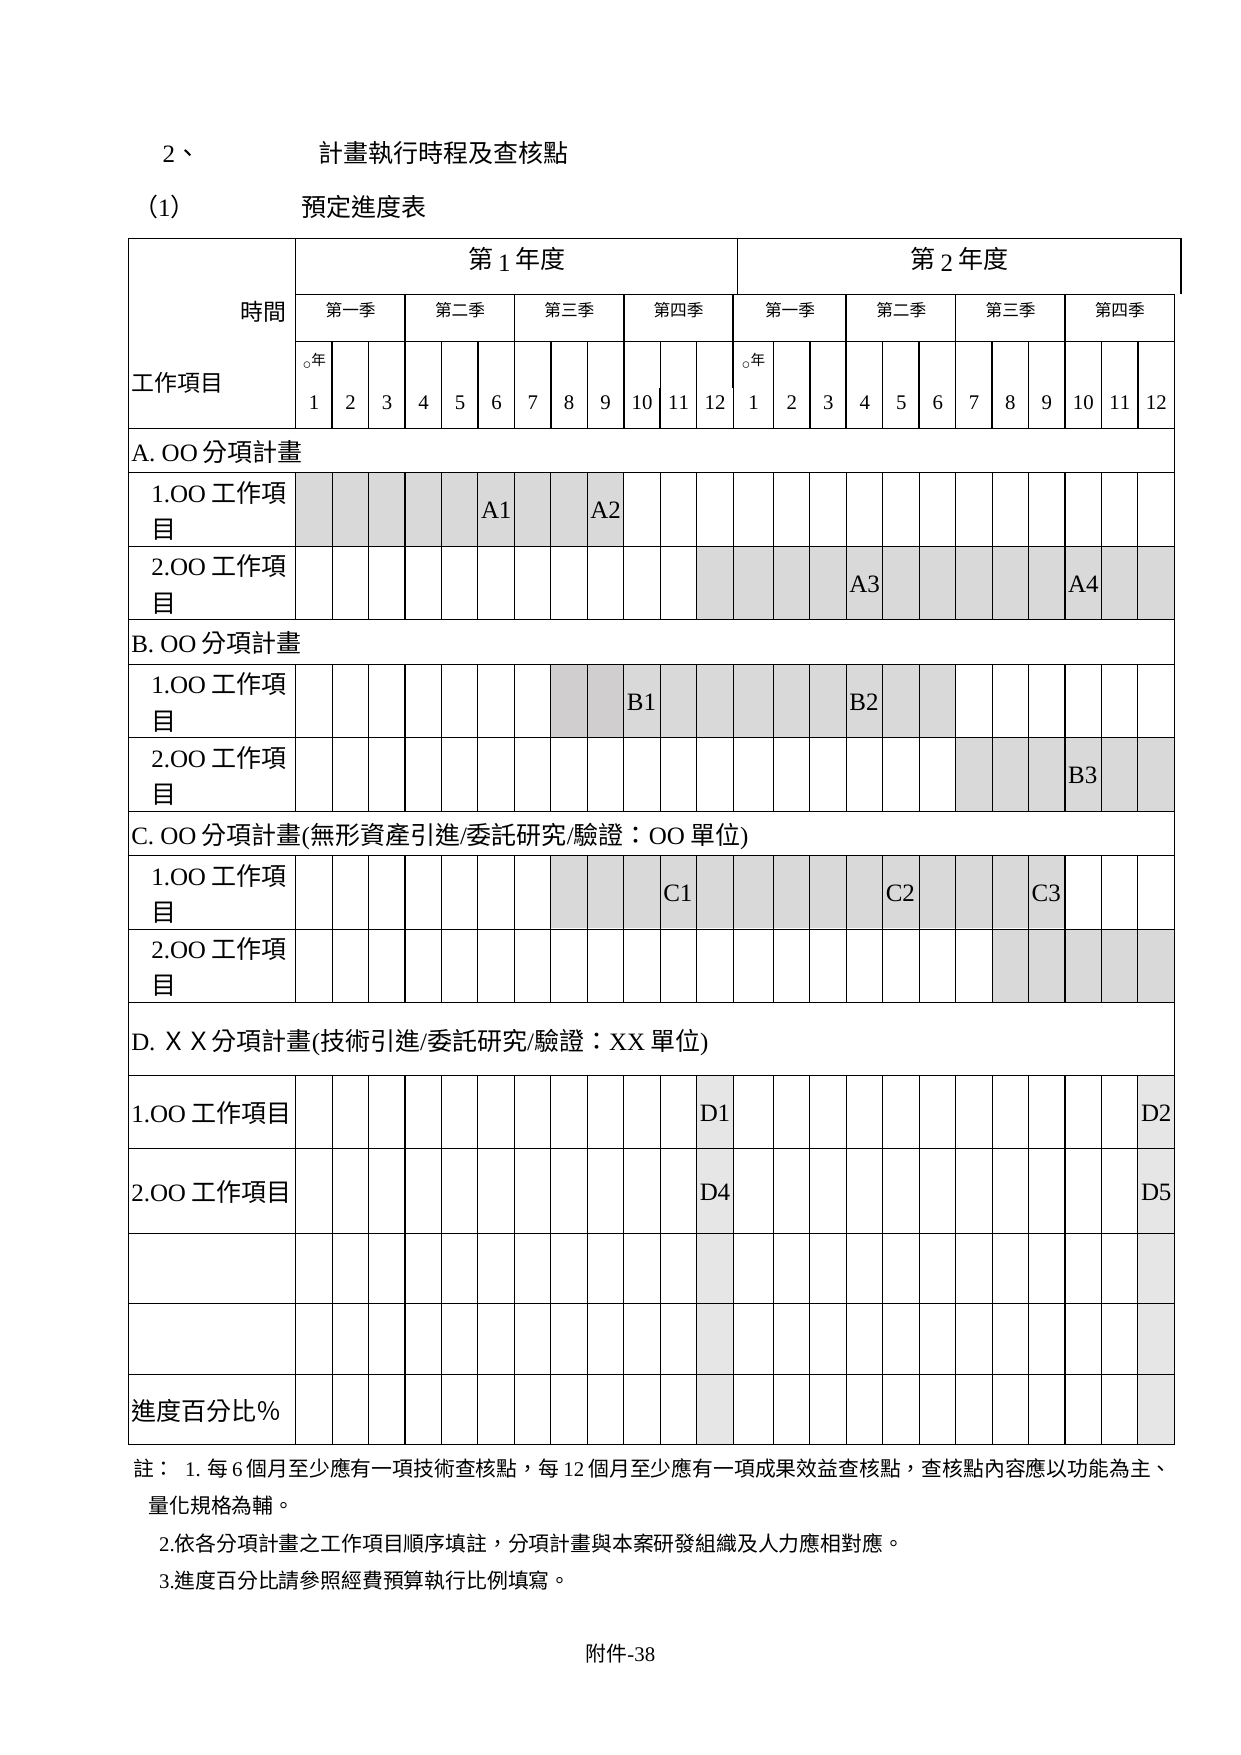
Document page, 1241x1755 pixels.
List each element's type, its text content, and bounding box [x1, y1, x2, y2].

table_cell [734, 1234, 773, 1303]
table_cell [734, 856, 773, 928]
table_cell [774, 856, 809, 928]
table_cell [734, 1076, 773, 1148]
table_cell [774, 547, 809, 619]
table_cell [993, 665, 1028, 737]
table_cell [847, 738, 882, 811]
table_cell 8 [552, 388, 587, 428]
table_cell [993, 1234, 1028, 1303]
table_cell [442, 547, 477, 619]
table_cell A2 [588, 473, 623, 546]
table_cell [442, 1234, 477, 1303]
table_cell B3 [1066, 738, 1101, 811]
table_cell 12 [697, 388, 733, 428]
table_cell [588, 1375, 623, 1444]
table_cell [661, 473, 696, 546]
table_cell [847, 930, 882, 1002]
table_cell [920, 547, 955, 619]
table_cell [920, 1375, 955, 1444]
table_cell [734, 1304, 773, 1374]
table_cell [624, 547, 660, 619]
list 預定進度表 [133, 183, 1107, 225]
table_cell [588, 547, 623, 619]
table_cell [920, 738, 955, 811]
table_cell [956, 856, 992, 928]
table_cell [515, 1149, 550, 1233]
table_cell [515, 1076, 550, 1148]
table_cell [1029, 1234, 1064, 1303]
table_cell [588, 1149, 623, 1233]
table_cell [406, 1234, 441, 1303]
table_cell 8 [993, 388, 1028, 428]
table_cell [956, 930, 992, 1002]
table_cell [774, 1375, 809, 1444]
table_cell [774, 665, 809, 737]
table_cell [515, 738, 550, 811]
table_cell [883, 547, 919, 619]
table_cell [1029, 1076, 1064, 1148]
table_cell [1066, 1234, 1101, 1303]
table_cell [406, 1375, 441, 1444]
table_cell [478, 1149, 514, 1233]
table_cell [697, 738, 733, 811]
table_cell [1138, 547, 1174, 619]
table_cell 2.OO工作項目 [129, 738, 295, 811]
table_cell [993, 342, 1028, 388]
table_cell [406, 930, 441, 1002]
table_cell [129, 1234, 295, 1303]
table_cell [1138, 930, 1174, 1002]
table_cell [296, 930, 332, 1002]
table_cell [478, 856, 514, 928]
table_header 時間 工作項目 [129, 239, 295, 428]
table_cell [406, 738, 441, 811]
table_cell [296, 1234, 332, 1303]
table_cell [442, 1149, 477, 1233]
table_cell [810, 738, 846, 811]
table_cell 5 [883, 388, 918, 428]
table_cell [588, 930, 623, 1002]
table_cell [810, 930, 846, 1002]
table_cell [1175, 1374, 1181, 1444]
table_cell [810, 856, 846, 928]
table_cell [442, 665, 477, 737]
table_cell [774, 1149, 809, 1233]
table_cell 6 [479, 388, 514, 428]
table_cell [406, 342, 441, 388]
table_cell [515, 1304, 550, 1374]
table_cell [661, 1375, 696, 1444]
table_cell [883, 738, 919, 811]
table_cell [847, 473, 882, 546]
table_cell [296, 1375, 332, 1444]
table_cell [1175, 1233, 1181, 1303]
table_cell [661, 1149, 696, 1233]
table_cell 2 [774, 388, 809, 428]
table_cell [588, 1304, 623, 1374]
table_cell 1.OO工作項目 [129, 473, 295, 546]
table_cell [1102, 1149, 1137, 1233]
table_cell A. OO分項計畫 [129, 429, 1174, 472]
table_cell [551, 1234, 587, 1303]
table_header 第1年度 [296, 239, 737, 293]
table_cell [369, 930, 404, 1002]
table_cell [774, 930, 809, 1002]
table_cell [1066, 856, 1101, 928]
table_cell [515, 547, 550, 619]
table_cell [883, 930, 919, 1002]
table_cell [920, 473, 955, 546]
table_cell [1175, 1075, 1181, 1148]
table_cell [624, 473, 660, 546]
table_cell [1102, 738, 1137, 811]
table_cell [333, 547, 368, 619]
table_cell [515, 473, 550, 546]
table_cell [920, 1076, 955, 1148]
table_cell [1138, 856, 1174, 928]
table_cell [588, 342, 623, 388]
table_cell [920, 856, 955, 928]
table_cell 1 [734, 388, 773, 428]
table_cell [478, 1304, 514, 1374]
table_cell 11 [1102, 388, 1137, 428]
table_cell [1102, 1076, 1137, 1148]
table_cell 第一季 [296, 295, 404, 341]
table_cell [956, 342, 991, 388]
table_cell C3 [1029, 856, 1064, 928]
table_cell [478, 547, 514, 619]
table_cell [956, 738, 992, 811]
table_cell [479, 342, 514, 388]
table_cell [993, 473, 1028, 546]
table_cell 2.OO工作項目 [129, 930, 295, 1002]
table_cell 1.OO工作項目 [129, 856, 295, 928]
table_cell [847, 1375, 882, 1444]
table_cell [406, 1304, 441, 1374]
table_cell [296, 665, 332, 737]
table_cell 第一季 [734, 295, 845, 341]
table_cell [956, 1375, 992, 1444]
table_cell [333, 738, 368, 811]
table_cell [883, 1234, 919, 1303]
table_cell [774, 1304, 809, 1374]
table_cell [1029, 342, 1064, 388]
table_cell [734, 1375, 773, 1444]
table_cell [920, 1234, 955, 1303]
table_cell [551, 1076, 587, 1148]
table_cell [697, 342, 732, 388]
table_cell [1102, 1375, 1137, 1444]
table_cell [1175, 811, 1181, 855]
table_cell [442, 1304, 477, 1374]
table_cell [920, 665, 955, 737]
table_cell [406, 1149, 441, 1233]
table_cell [774, 738, 809, 811]
table_cell [1066, 665, 1101, 737]
table_cell 第二季 [847, 295, 955, 341]
table_cell [847, 1149, 882, 1233]
table_cell [993, 547, 1028, 619]
list 計畫執行時程及查核點 [162, 129, 1107, 171]
table_cell [333, 1076, 368, 1148]
table_cell [661, 342, 696, 388]
table_cell [734, 547, 773, 619]
text 2.依各分項計畫之工作項目順序填註，分項計畫與本案研發組織及人力應相對應。 [133, 1520, 1152, 1557]
table_cell A3 [847, 547, 882, 619]
table_cell [883, 473, 919, 546]
table_cell [624, 1149, 660, 1233]
table_cell [551, 1304, 587, 1374]
table_cell [406, 473, 441, 546]
table_cell 9 [1029, 388, 1064, 428]
table_cell [478, 738, 514, 811]
table_cell 6 [920, 388, 955, 428]
table_cell [552, 342, 587, 388]
table_cell [883, 1375, 919, 1444]
table_cell [624, 856, 660, 928]
table_cell [920, 342, 955, 388]
table_cell [810, 665, 846, 737]
table_cell [296, 1149, 332, 1233]
table_cell [478, 930, 514, 1002]
table_cell [847, 1304, 882, 1374]
table_cell [624, 1076, 660, 1148]
table_cell D2 [1138, 1076, 1174, 1148]
table_cell [920, 1304, 955, 1374]
table_cell [1029, 930, 1064, 1002]
table_cell [478, 1375, 514, 1444]
table_cell [956, 473, 992, 546]
table_cell [1175, 472, 1181, 546]
table_cell [883, 1149, 919, 1233]
table_cell [588, 1076, 623, 1148]
table_cell [333, 665, 368, 737]
table_cell B1 [624, 665, 660, 737]
table_cell [478, 1234, 514, 1303]
table_cell [1175, 929, 1181, 1002]
table_cell [369, 1149, 404, 1233]
table_cell [993, 930, 1028, 1002]
table_cell [624, 1375, 660, 1444]
table_cell [1102, 547, 1137, 619]
table_cell [625, 342, 660, 388]
table_cell 12 [1139, 388, 1174, 428]
table_cell B. OO分項計畫 [129, 620, 1174, 664]
table_cell [551, 547, 587, 619]
table_cell [1175, 428, 1181, 472]
table_cell [1102, 1304, 1137, 1374]
table_cell [551, 856, 587, 928]
table_cell [442, 1076, 477, 1148]
table_cell [847, 1234, 882, 1303]
table_cell [296, 856, 332, 928]
table_cell [993, 1149, 1028, 1233]
table_cell 第三季 [515, 295, 623, 341]
table_cell [1138, 738, 1174, 811]
table_header 第2年度 [738, 239, 1180, 293]
table_cell [551, 930, 587, 1002]
table_cell [588, 856, 623, 928]
table_cell [406, 1076, 441, 1148]
table_cell 7 [515, 388, 550, 428]
table_cell [369, 342, 404, 388]
table_cell [993, 738, 1028, 811]
table_cell [333, 473, 368, 546]
table_cell [697, 1234, 733, 1303]
table_cell [369, 1375, 404, 1444]
table_cell [515, 1375, 550, 1444]
table_cell [624, 1304, 660, 1374]
table_cell [734, 473, 773, 546]
table_cell [993, 1076, 1028, 1148]
table_cell [810, 1149, 846, 1233]
table_cell [129, 1304, 295, 1374]
table_cell [296, 1076, 332, 1148]
table_cell [734, 1149, 773, 1233]
table_cell [1175, 1303, 1181, 1374]
table_cell [697, 856, 733, 928]
table_cell [993, 1304, 1028, 1374]
table_cell [442, 738, 477, 811]
table_cell [1102, 473, 1137, 546]
table_cell 第四季 [1066, 295, 1174, 341]
table_cell [406, 547, 441, 619]
table_cell [847, 856, 882, 928]
table_cell [369, 1234, 404, 1303]
table_cell [442, 1375, 477, 1444]
table_cell D4 [697, 1149, 733, 1233]
table_cell [515, 856, 550, 928]
table_cell [1066, 1304, 1101, 1374]
table_cell [956, 547, 992, 619]
table_cell [883, 342, 918, 388]
table_cell [774, 342, 809, 388]
table_cell [588, 1234, 623, 1303]
table_cell [883, 1304, 919, 1374]
table_cell [1066, 930, 1101, 1002]
table_cell [1066, 1076, 1101, 1148]
table_cell 10 [625, 388, 659, 428]
table_cell [624, 930, 660, 1002]
table_cell [1102, 856, 1137, 928]
table_cell [1138, 1304, 1174, 1374]
table_cell [883, 1076, 919, 1148]
table_cell [406, 856, 441, 928]
table_cell [1029, 547, 1064, 619]
table_cell 2.OO工作項目 [129, 547, 295, 619]
table_cell 4 [406, 388, 441, 428]
table_cell [661, 930, 696, 1002]
table_cell [810, 1304, 846, 1374]
table_cell [551, 1375, 587, 1444]
table_cell [810, 473, 846, 546]
table_cell [624, 738, 660, 811]
table_cell [515, 342, 550, 388]
table_cell D1 [697, 1076, 733, 1148]
table_cell 2.OO工作項目 [129, 1149, 295, 1233]
table_cell C. OO分項計畫(無形資產引進/委託研究/驗證：OO單位) [129, 812, 1174, 855]
table_cell [442, 930, 477, 1002]
table_cell [442, 856, 477, 928]
table_cell [1138, 1234, 1174, 1303]
table_cell [551, 665, 587, 737]
table_cell [333, 856, 368, 928]
table_cell [1175, 341, 1181, 388]
table_cell 9 [588, 388, 623, 428]
table_cell 1 [296, 388, 331, 428]
table_cell [1175, 1002, 1181, 1075]
table_cell [1029, 738, 1064, 811]
table_cell 2 [333, 388, 368, 428]
table_cell [734, 738, 773, 811]
table_cell 1.OO工作項目 [129, 665, 295, 737]
table_cell [515, 930, 550, 1002]
table_cell 11 [661, 388, 696, 428]
table_cell [406, 665, 441, 737]
table_cell [478, 665, 514, 737]
table_cell [1029, 1304, 1064, 1374]
table_cell [774, 1234, 809, 1303]
table_cell [661, 1304, 696, 1374]
table_cell [1029, 1375, 1064, 1444]
table_cell [515, 665, 550, 737]
table_cell [333, 930, 368, 1002]
table_cell D. ＸＸ分項計畫(技術引進/委託研究/驗證：XX單位) [129, 1003, 1174, 1075]
table_cell 3 [369, 388, 404, 428]
table_cell C1 [661, 856, 696, 928]
table_cell [1138, 1375, 1174, 1444]
table_cell [1175, 388, 1181, 428]
table_cell 3 [811, 388, 845, 428]
table_cell [369, 665, 404, 737]
table_cell [369, 738, 404, 811]
table_cell 第四季 [625, 295, 732, 341]
table_cell [369, 473, 404, 546]
table_cell [810, 1076, 846, 1148]
table_cell 4 [847, 388, 882, 428]
table_cell [1175, 855, 1181, 928]
table_cell [369, 856, 404, 928]
table_cell [296, 1304, 332, 1374]
table_cell [1175, 664, 1181, 737]
table_cell 1.OO工作項目 [129, 1076, 295, 1148]
table_cell [774, 473, 809, 546]
table_cell [1139, 342, 1174, 388]
table_cell [1175, 294, 1181, 341]
table_cell [1175, 619, 1181, 664]
table_cell [956, 1076, 992, 1148]
table_cell [551, 1149, 587, 1233]
table_cell [369, 547, 404, 619]
table_cell D5 [1138, 1149, 1174, 1233]
table_cell [774, 1076, 809, 1148]
table_cell [333, 1304, 368, 1374]
table_cell [956, 665, 992, 737]
table_cell [1029, 665, 1064, 737]
table_cell [1066, 473, 1101, 546]
table_cell [333, 342, 368, 388]
table_cell [1029, 1149, 1064, 1233]
table_cell [515, 1234, 550, 1303]
table_cell [734, 930, 773, 1002]
table_cell [369, 1076, 404, 1148]
table_cell [478, 1076, 514, 1148]
table_cell [551, 473, 587, 546]
table_cell [661, 547, 696, 619]
table_cell [697, 1304, 733, 1374]
table_cell [1138, 473, 1174, 546]
table_cell [1138, 665, 1174, 737]
table_cell 7 [956, 388, 991, 428]
table_cell [993, 856, 1028, 928]
table_cell [588, 665, 623, 737]
table_cell [697, 665, 733, 737]
table_cell [847, 1076, 882, 1148]
table_cell [956, 1304, 992, 1374]
table_cell [956, 1234, 992, 1303]
table_cell [296, 473, 332, 546]
table_cell 10 [1066, 388, 1101, 428]
table_cell [1102, 342, 1137, 388]
table_cell [661, 665, 696, 737]
table_cell [442, 473, 477, 546]
table_cell [1066, 342, 1101, 388]
table_cell [1066, 1375, 1101, 1444]
table_cell [1066, 1149, 1101, 1233]
table_cell [296, 738, 332, 811]
table_cell [661, 1234, 696, 1303]
text 3.進度百分比請參照經費預算執行比例填寫。 [133, 1557, 1152, 1595]
table_cell [333, 1234, 368, 1303]
table_cell [920, 1149, 955, 1233]
table_cell [697, 930, 733, 1002]
table_cell [956, 1149, 992, 1233]
table_cell [1175, 737, 1181, 811]
table_cell [369, 1304, 404, 1374]
table_cell 第三季 [956, 295, 1064, 341]
table_cell [333, 1375, 368, 1444]
table_cell 5 [442, 388, 477, 428]
table_cell [810, 547, 846, 619]
table_cell [588, 738, 623, 811]
table_cell 進度百分比％ [129, 1375, 295, 1444]
table_cell [1102, 1234, 1137, 1303]
table_cell ○年 [296, 342, 331, 388]
table_cell [1102, 930, 1137, 1002]
table_cell [810, 1375, 846, 1444]
table_cell [697, 473, 733, 546]
table_cell [1175, 546, 1181, 619]
table_cell [551, 738, 587, 811]
table_cell [661, 1076, 696, 1148]
table_cell [296, 547, 332, 619]
table_cell [624, 1234, 660, 1303]
table_cell [661, 738, 696, 811]
table_cell [993, 1375, 1028, 1444]
table_cell [442, 342, 477, 388]
table_cell [920, 930, 955, 1002]
table_cell [697, 1375, 733, 1444]
table_cell [810, 1234, 846, 1303]
table_cell C2 [883, 856, 919, 928]
table_cell [1029, 473, 1064, 546]
table_cell A1 [478, 473, 514, 546]
table_cell [734, 665, 773, 737]
table_cell [847, 342, 882, 388]
text 註： 1. 每6個月至少應有一項技術查核點，每12個月至少應有一項成果效益查核點，查核點內容應以功能為主、量化規格為輔。 [133, 1445, 1152, 1520]
table_cell [811, 342, 845, 388]
table_cell [1102, 665, 1137, 737]
table_cell B2 [847, 665, 882, 737]
table_cell [697, 547, 733, 619]
table_cell A4 [1066, 547, 1101, 619]
table_cell 第二季 [406, 295, 514, 341]
table_cell ○年 [734, 342, 773, 388]
table_cell [883, 665, 919, 737]
table_cell [1175, 1148, 1181, 1233]
table_cell [333, 1149, 368, 1233]
